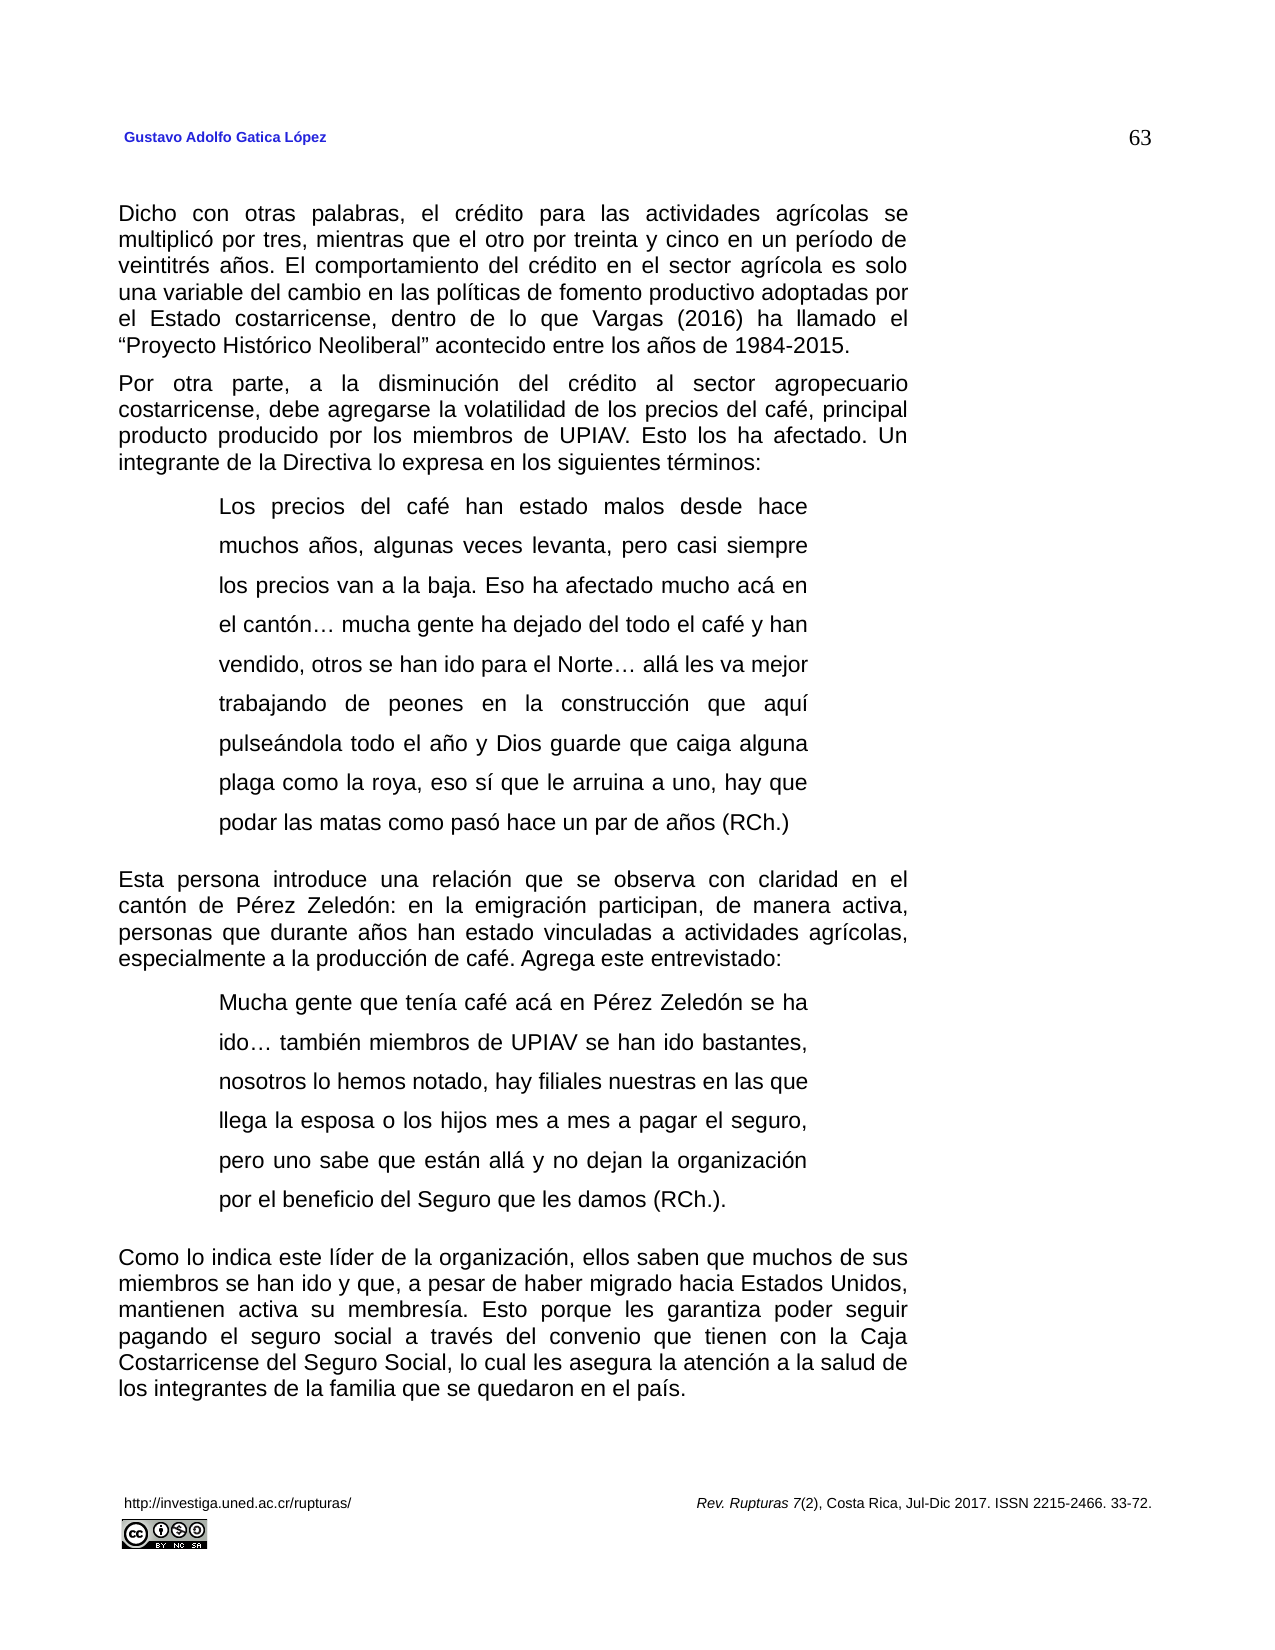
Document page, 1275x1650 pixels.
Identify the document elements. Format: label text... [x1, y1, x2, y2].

text Como lo indica este líder de la organización, ellos saben que muchos de sus miembros se han ido y que, a pesar de haber migrado hacia Estados Unidos, mantienen activa su membresía. Esto porque les garantiza poder seguir pagando el seguro social a través del convenio que tienen con la Caja Costarricense del Seguro Social, lo cual les asegura la atención a la salud de los integrantes de la familia que se quedaron en el país. [118, 1243, 909, 1402]
picture [121, 1519, 208, 1549]
text Por otra parte, a la disminución del crédito al sector agropecuario costarricense, debe agregarse la volatilidad de los precios del café, principal producto producido por los miembros de UPIAV. Esto los ha afectado. Un integrante de la Directiva lo expresa en los siguientes términos: [118, 370, 909, 475]
text Los precios del café han estado malos desde hace muchos años, algunas veces levanta, pero casi siempre los precios van a la baja. Eso ha afectado mucho acá en el cantón… mucha gente ha dejado del todo el café y han vendido, otros se han ido para el Norte… allá les va mejor trabajando de peones en la construcción que aquí pulseándola todo el año y Dios guarde que caiga alguna plaga como la roya, eso sí que le arruina a uno, hay que podar las matas como pasó hace un par de años (RCh.) [218, 493, 808, 835]
text Esta persona introduce una relación que se observa con claridad en el cantón de Pérez Zeledón: en la emigración participan, de manera activa, personas que durante años han estado vinculadas a actividades agrícolas, especialmente a la producción de café. Agrega este entrevistado: [118, 866, 909, 971]
text Dicho con otras palabras, el crédito para las actividades agrícolas se multiplicó por tres, mientras que el otro por treinta y cinco en un período de veintitrés años. El comportamiento del crédito en el sector agrícola es solo una variable del cambio en las políticas de fomento productivo adoptadas por el Estado costarricense, dentro de lo que Vargas (2016) ha llamado el “Proyecto Histórico Neoliberal” acontecido entre los años de 1984-2015. [118, 200, 909, 358]
text Mucha gente que tenía café acá en Pérez Zeledón se ha ido… también miembros de UPIAV se han ido bastantes, nosotros lo hemos notado, hay filiales nuestras en las que llega la esposa o los hijos mes a mes a pagar el seguro, pero uno sabe que están allá y no dejan la organización por el beneficio del Seguro que les damos (RCh.). [218, 989, 808, 1213]
